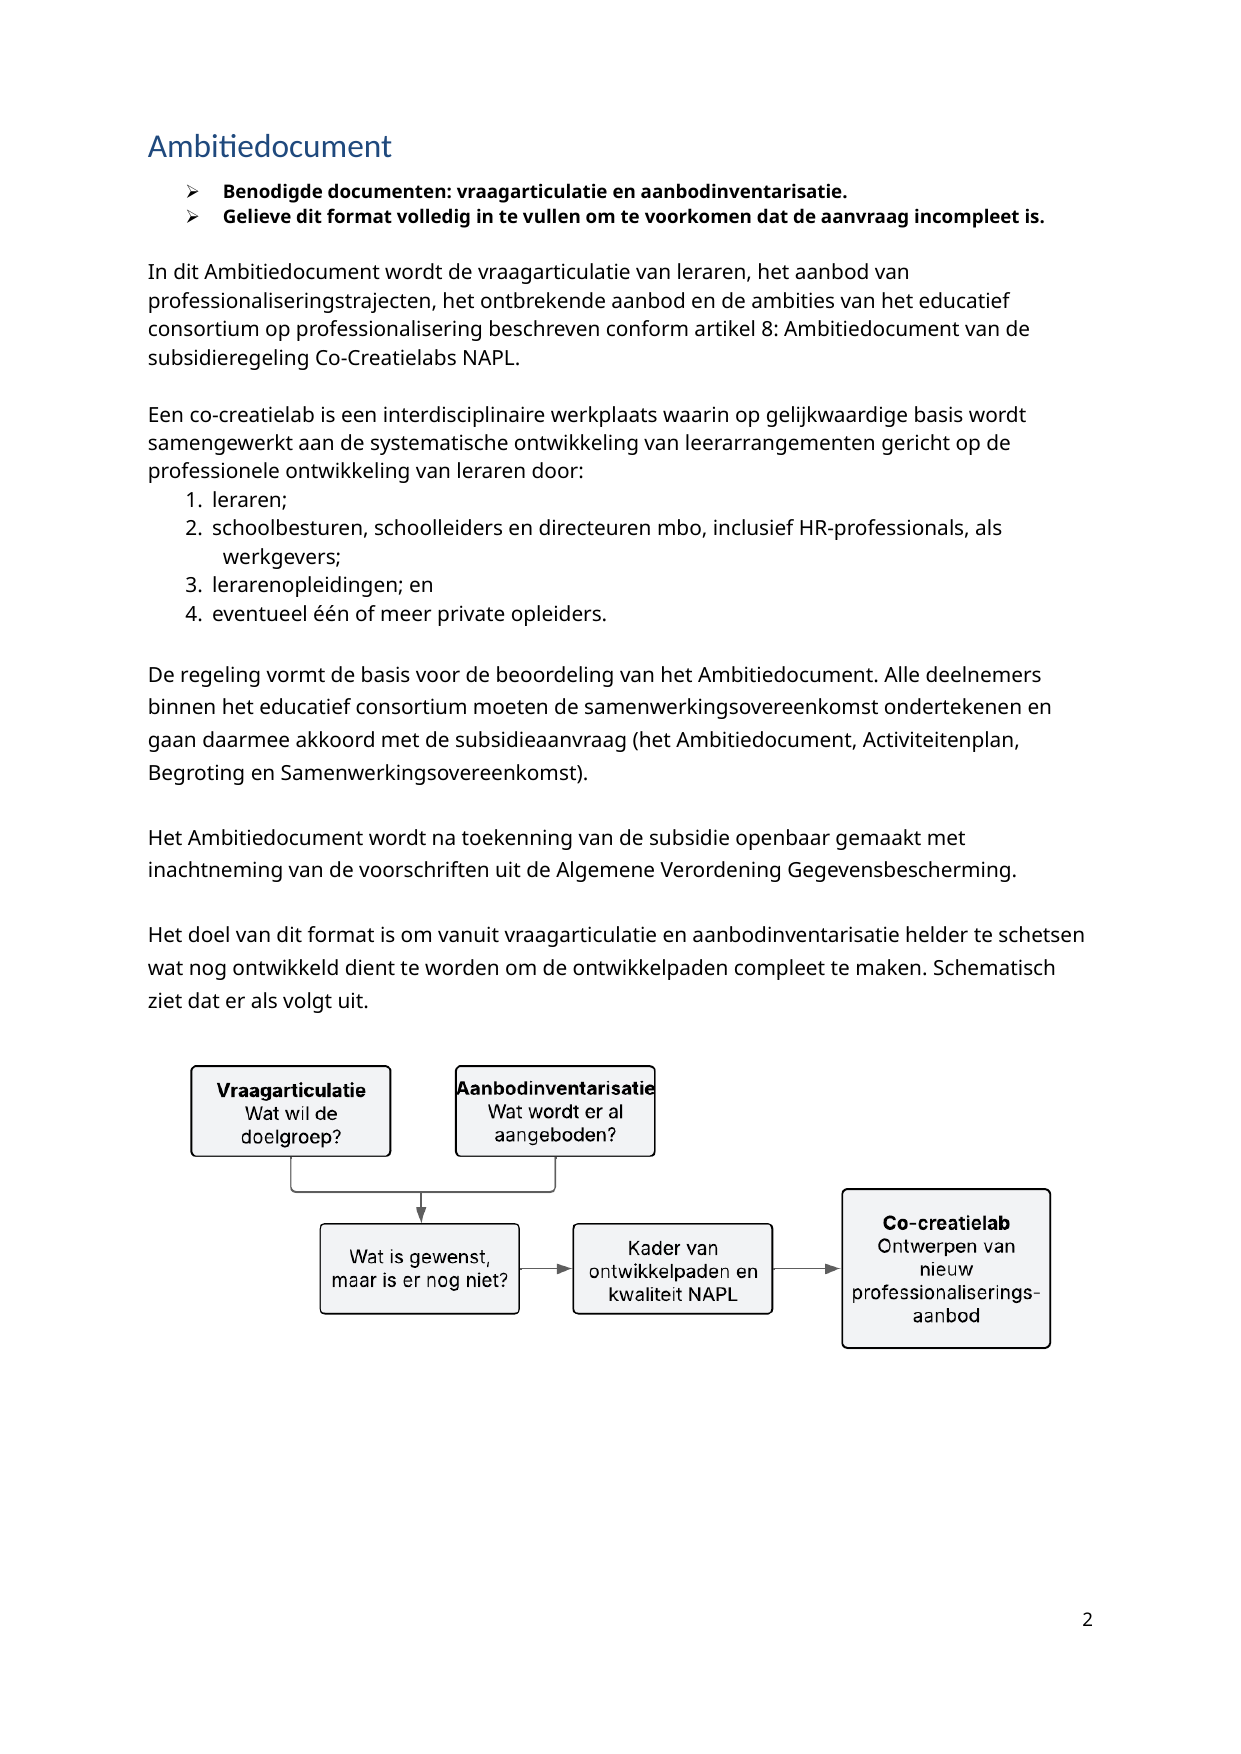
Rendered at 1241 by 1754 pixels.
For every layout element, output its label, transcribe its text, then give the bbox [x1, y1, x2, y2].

list schoolbesturen, schoolleiders en directeuren mbo, inclusief HR-professionals, als werkgevers; [185, 513, 1093, 570]
list Benodigde documenten: vraagarticulatie en aanbodinventarisatie. [185, 178, 1093, 203]
list lerarenopleidingen; en [185, 570, 1093, 599]
list leraren; [185, 485, 1093, 513]
list eventueel één of meer private opleiders. [185, 599, 1093, 627]
text De regeling vormt de basis voor de beoordeling van het Ambitiedocument. Alle deelnemers binnen het educatief consortium moeten de samenwerkingsovereenkomst ondertekenen en gaan daarmee akkoord met de subsidieaanvraag (het Ambitiedocument, Activiteitenplan, Begroting en Samenwerkingsovereenkomst). [148, 660, 1093, 786]
text Het Ambitiedocument wordt na toekenning van de subsidie openbaar gemaakt met inachtneming van de voorschriften uit de Algemene Verordening Gegevensbescherming. [148, 823, 1093, 884]
list Gelieve dit format volledig in te vullen om te voorkomen dat de aanvraag incompleet is. [185, 203, 1093, 229]
text In dit Ambitiedocument wordt de vraagarticulatie van leraren, het aanbod van professionaliseringstrajecten, het ontbrekende aanbod en de ambities van het educatief consortium op professionalisering beschreven conform artikel 8: Ambitiedocument van de subsidieregeling Co-Creatielabs NAPL. [148, 257, 1093, 371]
text Het doel van dit format is om vanuit vraagarticulatie en aanbodinventarisatie helder te schetsen wat nog ontwikkeld dient te worden om de ontwikkelpaden compleet te maken. Schematisch ziet dat er als volgt uit. [148, 921, 1093, 1014]
text Een co-creatielab is een interdisciplinaire werkplaats waarin op gelijkwaardige basis wordt samengewerkt aan de systematische ontwikkeling van leerarrangementen gericht op de professionele ontwikkeling van leraren door: [148, 400, 1093, 485]
subtitle Ambitiedocument [148, 125, 1093, 166]
